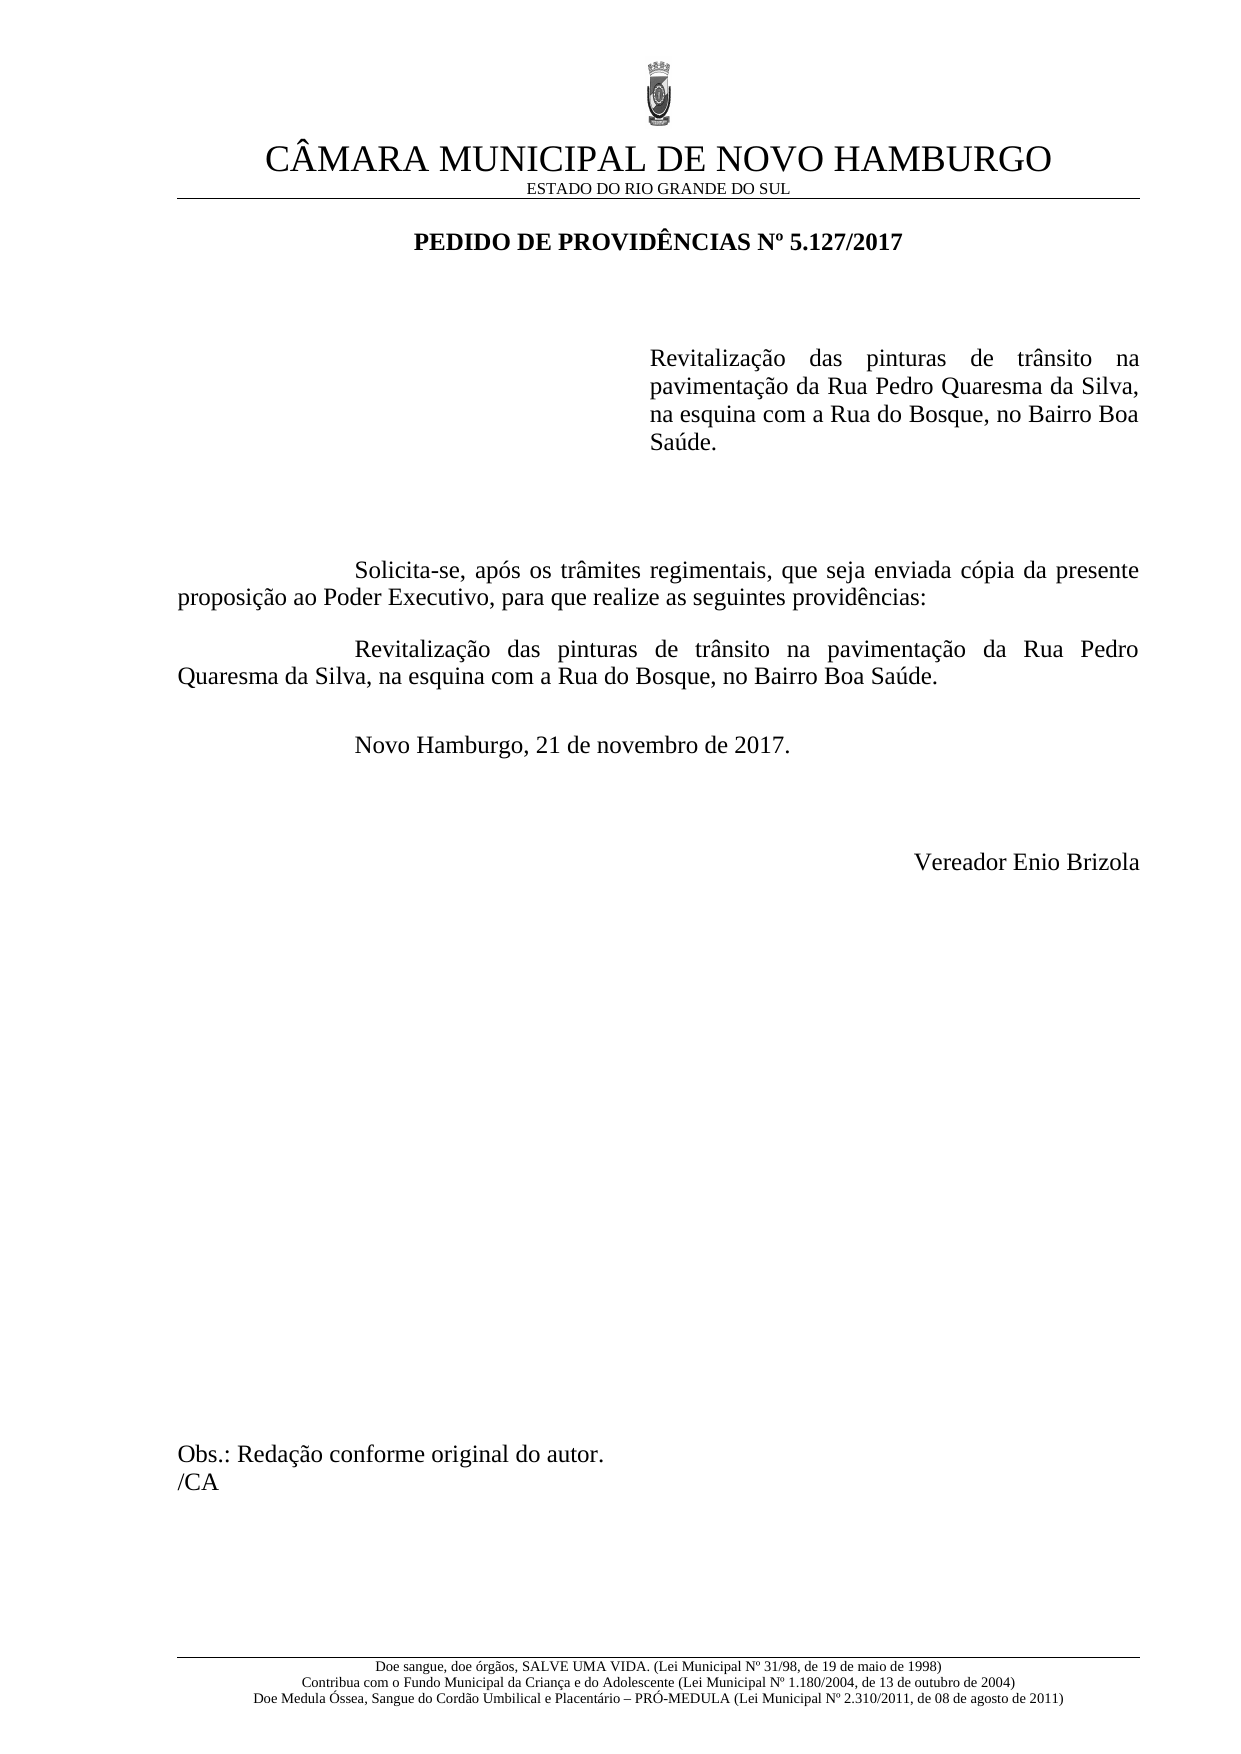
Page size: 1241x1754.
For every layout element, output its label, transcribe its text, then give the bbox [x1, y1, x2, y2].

text PEDIDO DE PROVIDÊNCIAS Nº 5.127/2017 [177, 228, 1140, 256]
text Revitalização das pinturas de trânsito na pavimentação da Rua Pedro Quaresma da Silva, na esquina com a Rua do Bosque, no Bairro Boa Saúde. [177, 635, 1140, 690]
text Revitalização das pinturas de trânsito na pavimentação da Rua Pedro Quaresma da Silva, na esquina com a Rua do Bosque, no Bairro Boa Saúde. [649, 344, 1140, 455]
text /CA [177, 1468, 1140, 1496]
text Vereador Enio Brizola [177, 848, 1140, 875]
text Obs.: Redação conforme original do autor. [177, 1440, 1140, 1468]
text Solicita-se, após os trâmites regimentais, que seja enviada cópia da presente proposição ao Poder Executivo, para que realize as seguintes providências: [177, 556, 1140, 611]
text Novo Hamburgo, 21 de novembro de 2017. [177, 731, 1140, 759]
